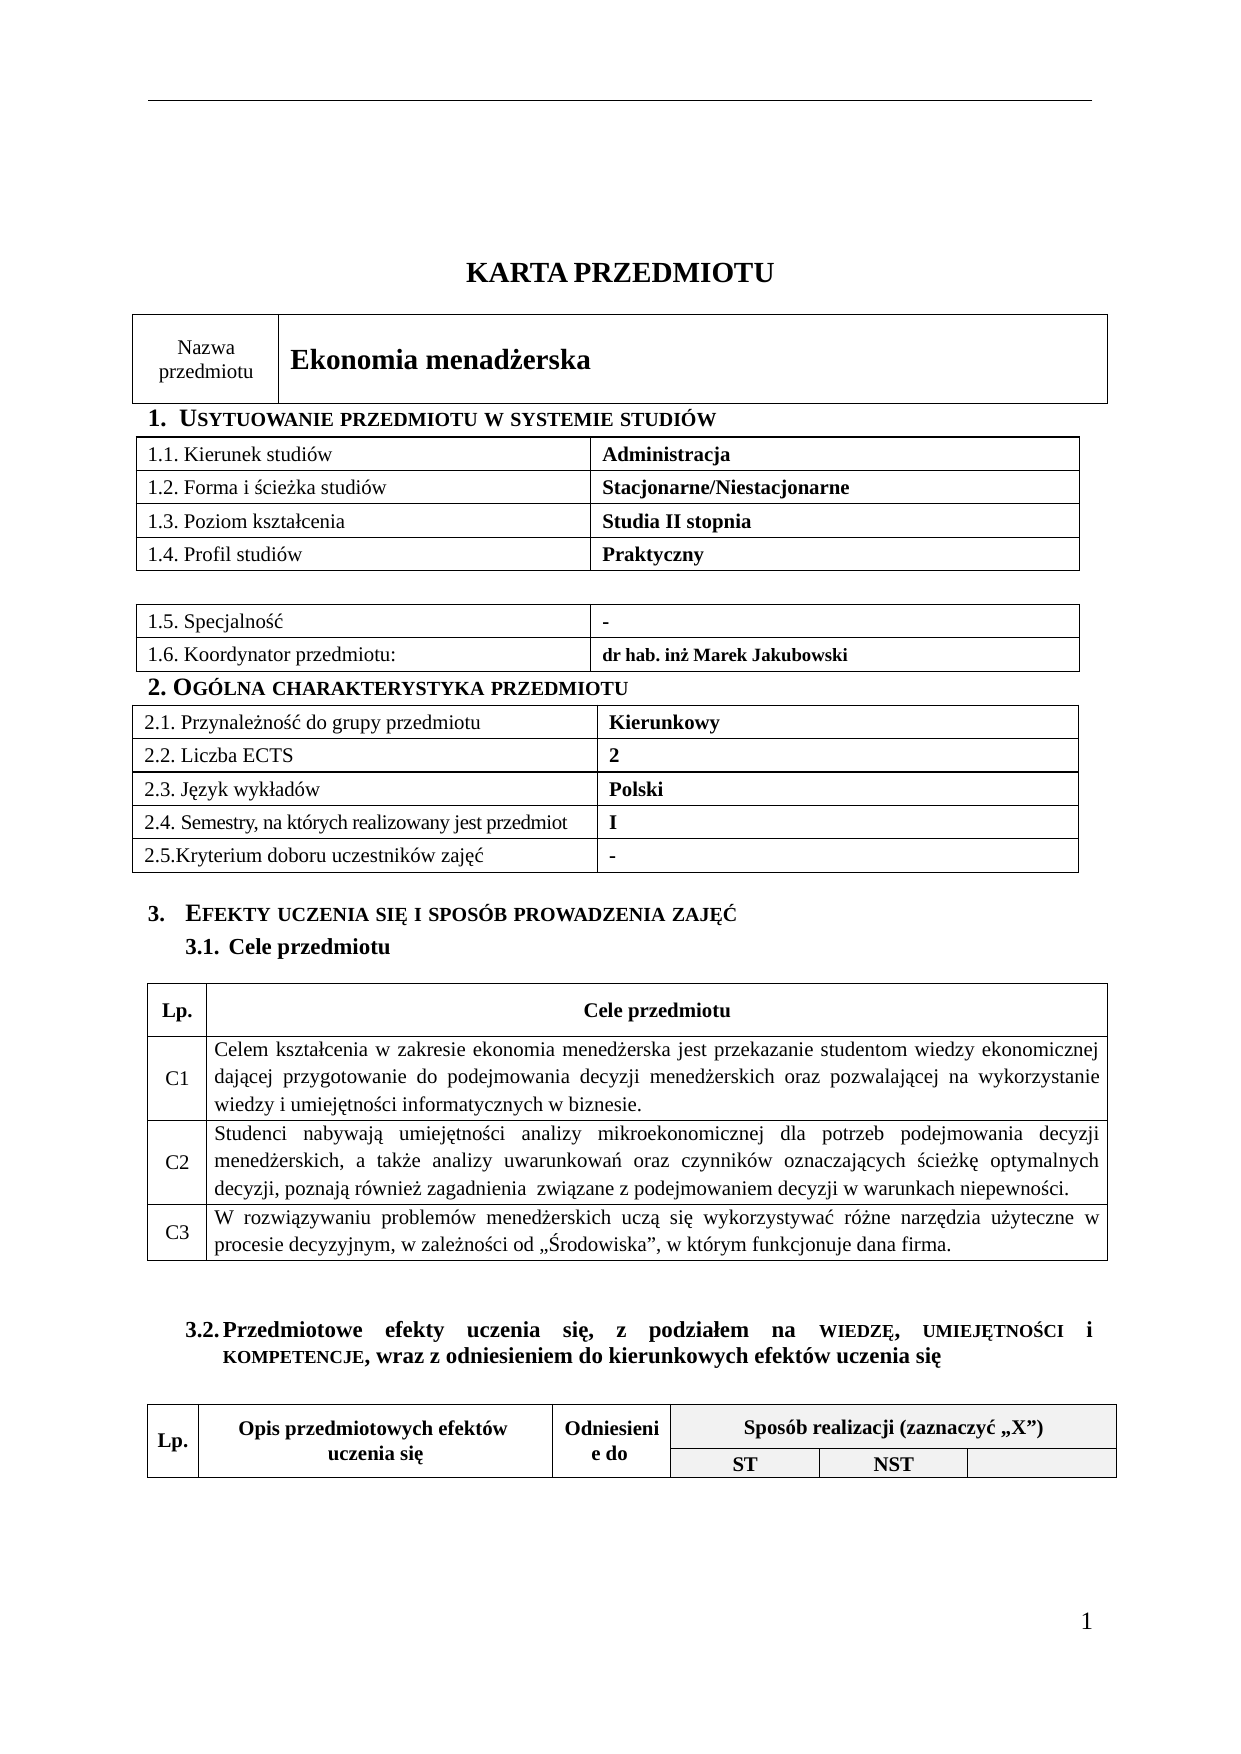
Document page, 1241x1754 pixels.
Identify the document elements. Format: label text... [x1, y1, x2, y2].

table_cell 1.6. Koordynator przedmiotu: [137, 638, 590, 671]
table_header 1.5. Specjalność [137, 605, 590, 637]
table_header Nazwa przedmiotu [133, 315, 278, 402]
table_cell Studia II stopnia [591, 504, 1079, 537]
table_header Ekonomia menadżerska [279, 315, 1107, 402]
table_header Kierunkowy [598, 706, 1078, 738]
table_cell 1.3. Poziom kształcenia [137, 504, 590, 537]
list Efekty uczenia się i sposób prowadzenia zajęć [148, 898, 1092, 926]
table_header Lp. [148, 1405, 198, 1477]
table_header 1.1. Kierunek studiów [137, 438, 590, 470]
table_header Cele przedmiotu [207, 984, 1107, 1036]
table_cell 2.4. Semestry, na których realizowany jest przedmiot [133, 806, 597, 838]
subtitle karta przedmiotu [148, 255, 1092, 289]
table_cell Polski [598, 773, 1078, 805]
table_cell C3 [148, 1205, 206, 1260]
table_cell Celem kształcenia w zakresie ekonomia menedżerska jest przekazanie studentom wiedzy ekonomicznej dającej przygotowanie do podejmowania decyzji menedżerskich oraz pozwalającej na wykorzystanie wiedzy i umiejętności informatycznych w biznesie. [207, 1037, 1107, 1120]
table_header Administracja [591, 438, 1079, 470]
text 1. Usytuowanie przedmiotu w systemie studiów [148, 404, 1092, 432]
table_header 2.1. Przynależność do grupy przedmiotu [133, 706, 597, 738]
table_cell - [598, 839, 1078, 872]
table_cell 2.3. Język wykładów [133, 773, 597, 805]
table_header Sposób realizacji (zaznaczyć „X”) [671, 1405, 1116, 1448]
list Przedmiotowe efekty uczenia się, z podziałem na wiedzę, umiejętności i kompetencje, wraz z odniesieniem do kierunkowych efektów uczenia się [185, 1316, 1092, 1369]
table_cell NST [820, 1449, 967, 1477]
table_cell W rozwiązywaniu problemów menedżerskich uczą się wykorzystywać różne narzędzia użyteczne w procesie decyzyjnym, w zależności od „Środowiska”, w którym funkcjonuje dana firma. [207, 1205, 1107, 1260]
table_cell Stacjonarne/Niestacjonarne [591, 471, 1079, 503]
table_cell I [598, 806, 1078, 838]
table_cell 2 [598, 739, 1078, 771]
list Cele przedmiotu [185, 933, 1092, 959]
table_cell 2.5.Kryterium doboru uczestników zajęć [133, 839, 597, 872]
text 2. Ogólna charakterystyka przedmiotu [148, 672, 1092, 700]
table_cell Studenci nabywają umiejętności analizy mikroekonomicznej dla potrzeb podejmowania decyzji menedżerskich, a także analizy uwarunkowań oraz czynników oznaczających ścieżkę optymalnych decyzji, poznają również zagadnienia związane z podejmowaniem decyzji w warunkach niepewności. [207, 1121, 1107, 1203]
table_cell 2.2. Liczba ECTS [133, 739, 597, 771]
table_cell Praktyczny [591, 538, 1079, 570]
table_cell dr hab. inż Marek Jakubowski [591, 638, 1079, 671]
table_header Opis przedmiotowych efektów uczenia się [199, 1405, 552, 1477]
table_header Lp. [148, 984, 206, 1036]
table_cell [968, 1449, 1116, 1477]
table_cell 1.4. Profil studiów [137, 538, 590, 570]
table_header Odniesienie do kierunkowych efektów uczenia się (symbole) [553, 1405, 670, 1477]
table_cell ST [671, 1449, 819, 1477]
table_header - [591, 605, 1079, 637]
table_cell C2 [148, 1121, 206, 1203]
table_cell 1.2. Forma i ścieżka studiów [137, 471, 590, 503]
table_cell C1 [148, 1037, 206, 1120]
